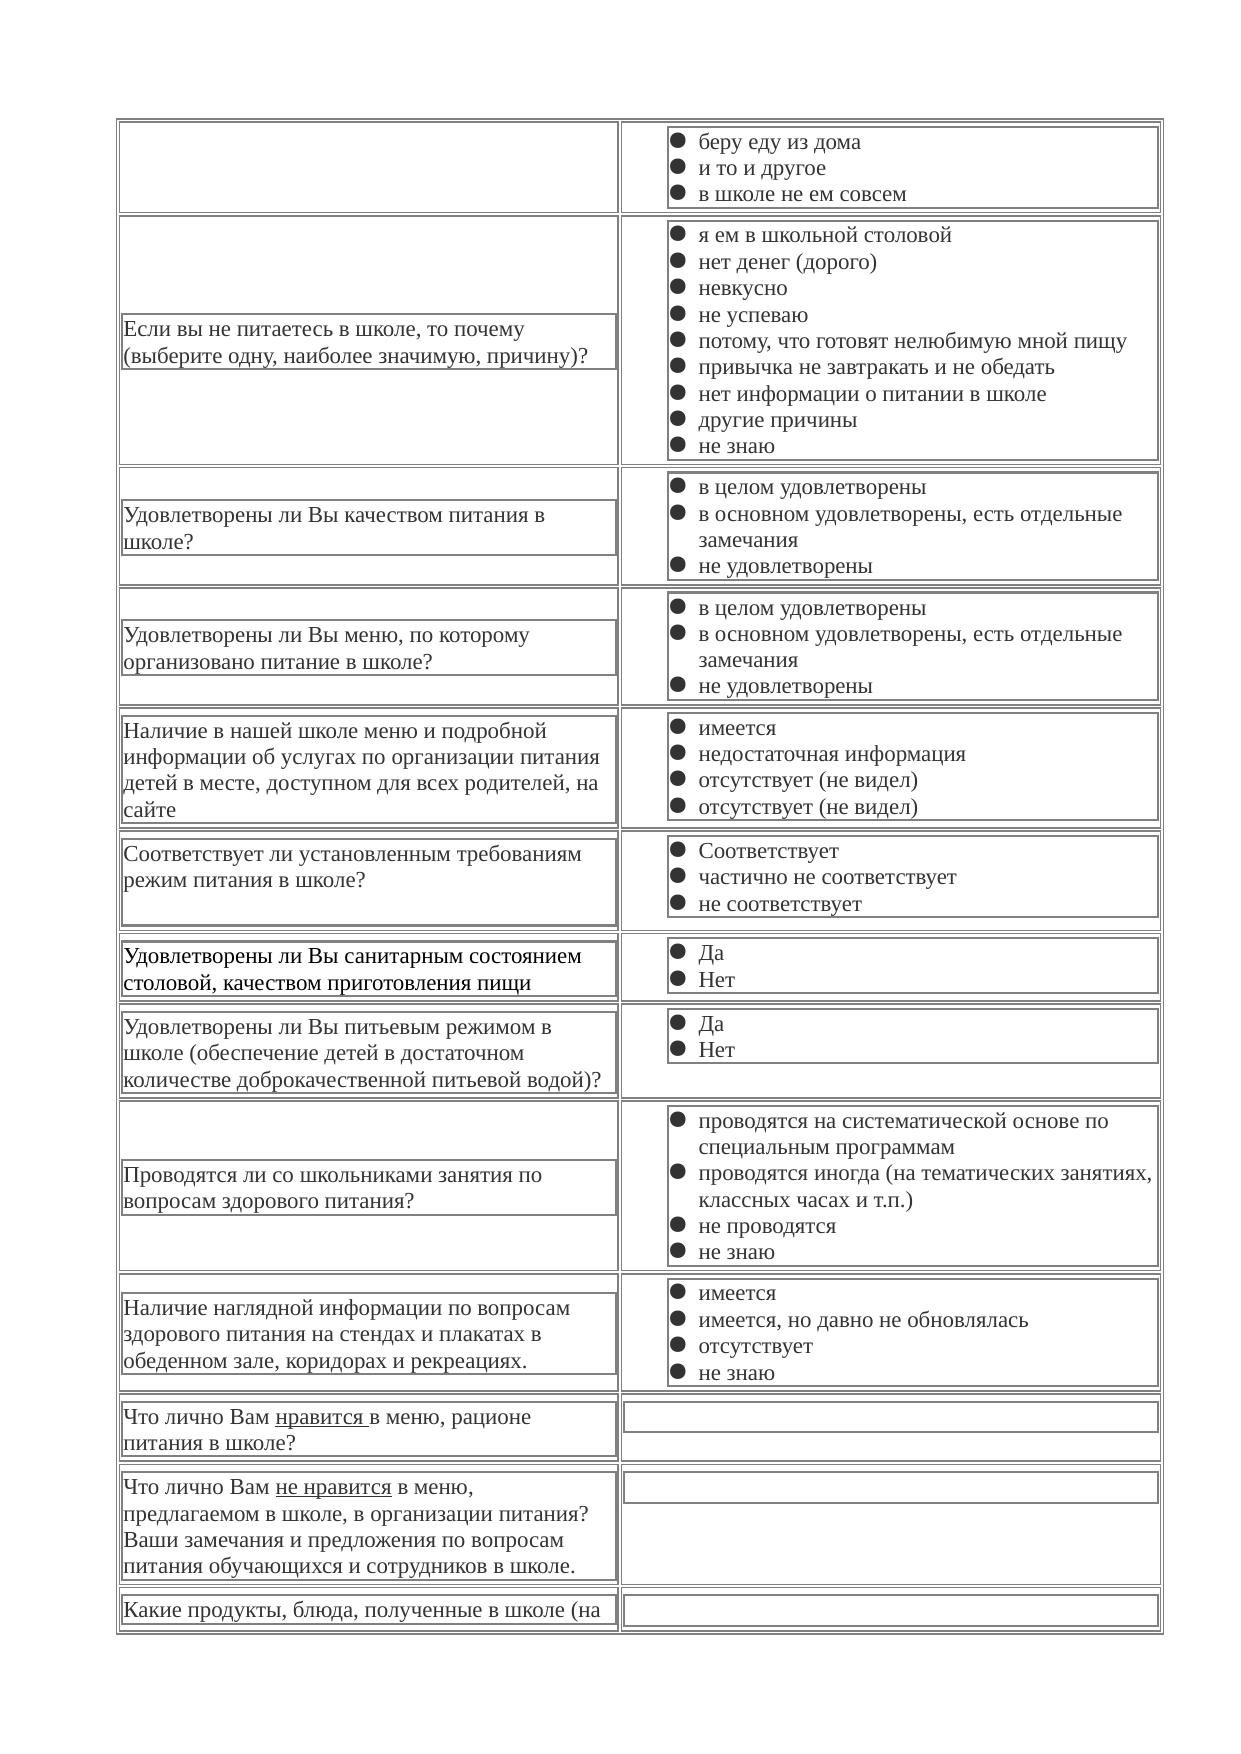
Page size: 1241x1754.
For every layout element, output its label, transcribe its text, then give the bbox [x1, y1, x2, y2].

table_cell [625, 1473, 1157, 1502]
table_cell в целом удовлетворены в основном удовлетворены, есть отдельные замечания не удовлетворены [622, 468, 1160, 584]
table_cell Соответствует частично не соответствует не соответствует [622, 832, 1160, 929]
table_header [120, 123, 617, 212]
table_cell Наличие в нашей школе меню и подробной информации об услугах по организации питания детей в месте, доступном для всех родителей, на сайте [120, 709, 617, 827]
table_cell Да Нет [622, 934, 1160, 1000]
table_cell имеется имеется, но давно не обновлялась отсутствует не знаю [622, 1275, 1160, 1390]
table_cell [622, 1465, 1160, 1584]
table_cell [622, 1588, 1160, 1630]
table_cell Наличие наглядной информации по вопросам здорового питания на стендах и плакатах в обеденном зале, коридорах и рекреациях. [120, 1275, 617, 1390]
table_header ем в школьной столовой беру еду из дома и то и другое в школе не ем совсем [622, 123, 1160, 212]
table_cell [622, 1395, 1160, 1460]
table_cell Удовлетворены ли Вы санитарным состоянием столовой, качеством приготовления пищи [120, 934, 617, 1000]
table_cell имеется недостаточная информация отсутствует (не видел) отсутствует (не видел) [622, 709, 1160, 827]
table_cell Проводятся ли со школьниками занятия по вопросам здорового питания? [120, 1102, 617, 1270]
table_cell Удовлетворены ли Вы меню, по которому организовано питание в школе? [120, 589, 617, 704]
table_cell Если вы не питаетесь в школе, то почему (выберите одну, наиболее значимую, причину)? [120, 217, 617, 464]
table_cell Что лично Вам не нравится в меню, предлагаемом в школе, в организации питания? Ваши замечания и предложения по вопросам питания обучающихся и сотрудников в школе. [120, 1465, 617, 1584]
table_cell Удовлетворены ли Вы качеством питания в школе? [120, 468, 617, 584]
table_cell [625, 1403, 1157, 1431]
table_cell Удовлетворены ли Вы питьевым режимом в школе (обеспечение детей в достаточном количестве доброкачественной питьевой водой)? [120, 1005, 617, 1097]
table_cell Да Нет [622, 1005, 1160, 1097]
table_cell в целом удовлетворены в основном удовлетворены, есть отдельные замечания не удовлетворены [622, 589, 1160, 704]
table_cell Какие продукты, блюда, полученные в школе (на [120, 1588, 617, 1630]
table_cell Что лично Вам нравится в меню, рационе питания в школе? [120, 1395, 617, 1460]
table_cell [625, 1596, 1157, 1625]
table_cell проводятся на систематической основе по специальным программам проводятся иногда (на тематических занятиях, классных часах и т.п.) не проводятся не знаю [622, 1102, 1160, 1270]
table_cell я ем в школьной столовой нет денег (дорого) невкусно не успеваю потому, что готовят нелюбимую мной пищу привычка не завтракать и не обедать нет информации о питании в школе другие причины не знаю [622, 217, 1160, 464]
table_cell Соответствует ли установленным требованиям режим питания в школе? [120, 832, 617, 929]
